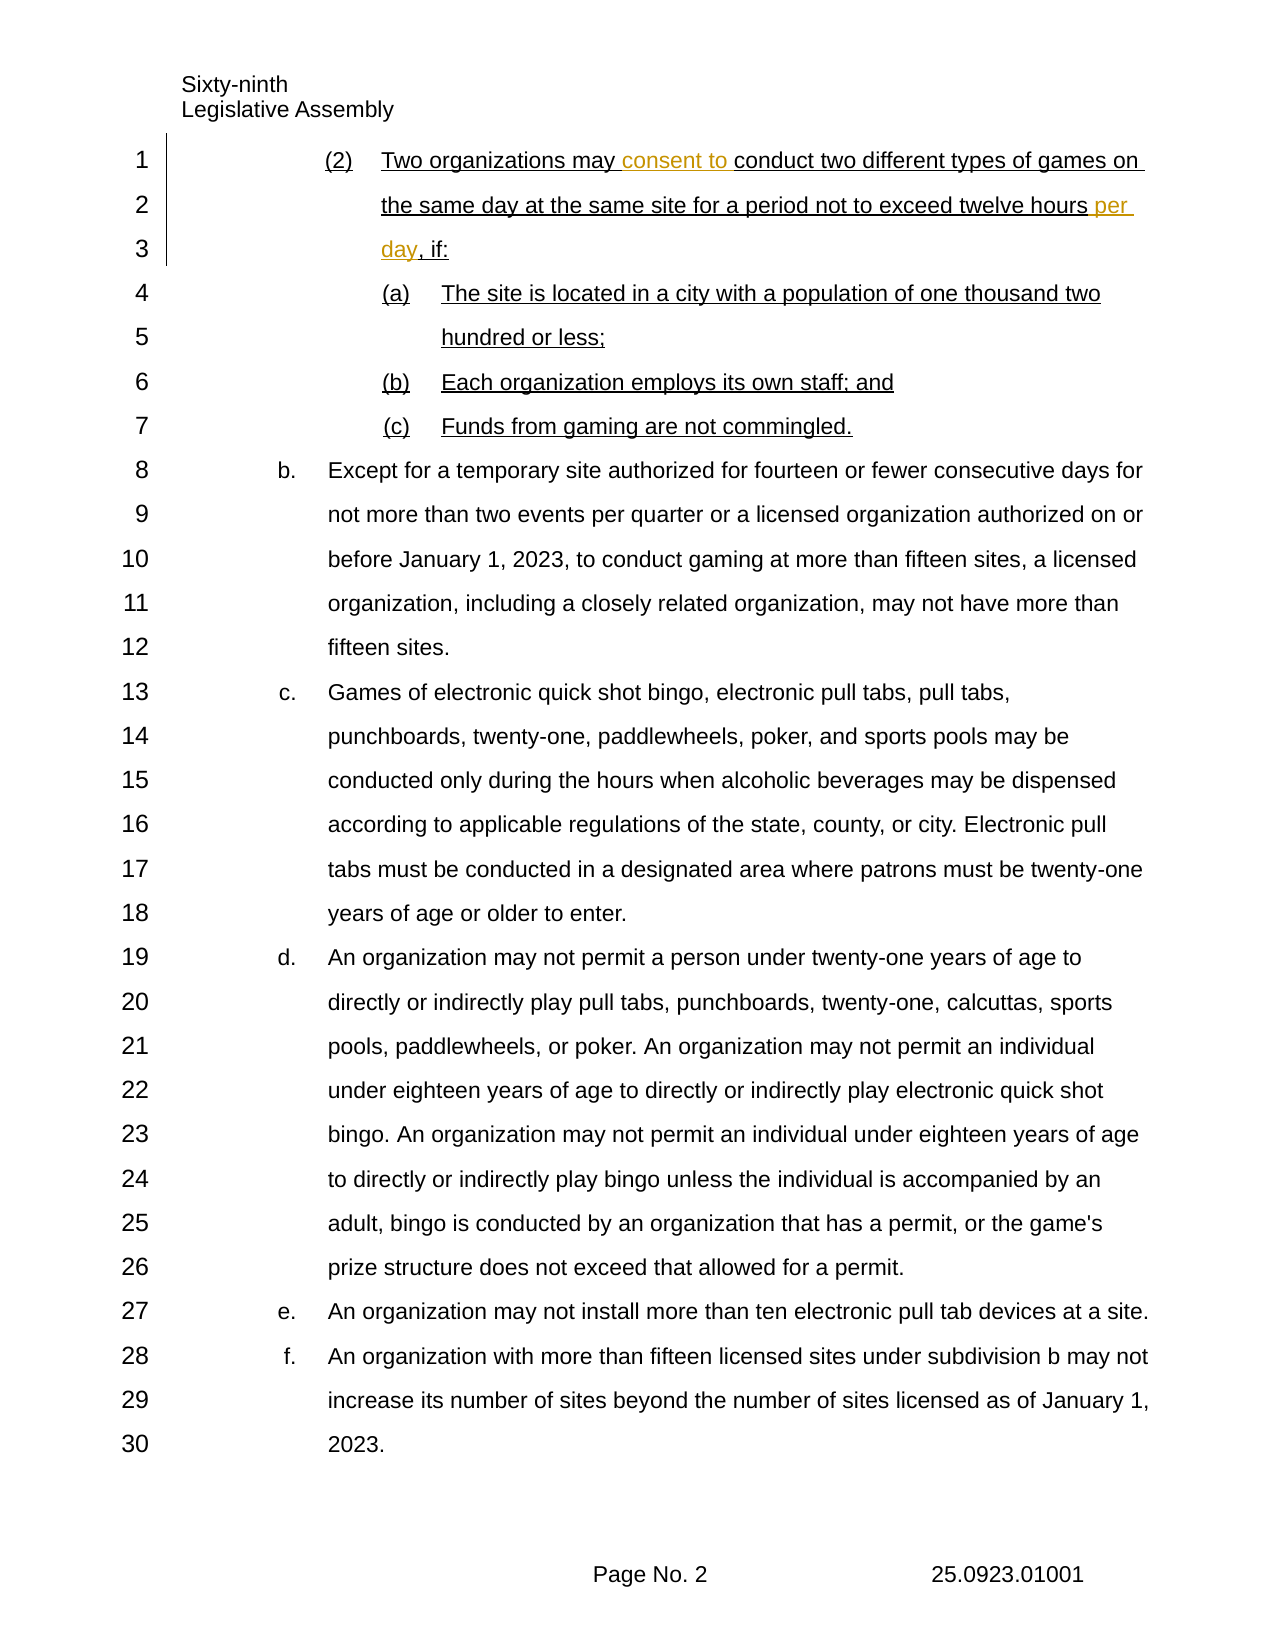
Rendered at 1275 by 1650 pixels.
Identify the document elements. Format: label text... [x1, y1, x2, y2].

text d. An organization may not permit a person under twenty‑one years of age to directly or indirectly play pull tabs, punchboards, twenty‑one, calcuttas, sports pools, paddlewheels, or poker. An organization may not permit an individual under eighteen years of age to directly or indirectly play electronic quick shot bingo. An organization may not permit an individual under eighteen years of age to directly or indirectly play bingo unless the individual is accompanied by an adult, bingo is conducted by an organization that has a permit, or the game's prize structure does not exceed that allowed for a permit. [181, 930, 1154, 1284]
text (b) Each organization employs its own staff; and [181, 355, 1154, 399]
text b. Except for a temporary site authorized for fourteen or fewer consecutive days for not more than two events per quarter or a licensed organization authorized on or before January 1, 2023, to conduct gaming at more than fifteen sites, a licensed organization, including a closely related organization, may not have more than fifteen sites. [181, 443, 1154, 664]
text (2) Two organizations may consent to conduct two different types of games on the same day at the same site for a period not to exceed twelve hours per day, if: [181, 133, 1154, 266]
text e. An organization may not install more than ten electronic pull tab devices at a site. [181, 1284, 1154, 1329]
text f. An organization with more than fifteen licensed sites under subdivision b may not increase its number of sites beyond the number of sites licensed as of January 1, 2023. [181, 1329, 1154, 1461]
text (a) The site is located in a city with a population of one thousand two hundred or less; [181, 266, 1154, 355]
text (c) Funds from gaming are not commingled. [181, 399, 1154, 443]
text c. Games of electronic quick shot bingo, electronic pull tabs, pull tabs, punchboards, twenty‑one, paddlewheels, poker, and sports pools may be conducted only during the hours when alcoholic beverages may be dispensed according to applicable regulations of the state, county, or city. Electronic pull tabs must be conducted in a designated area where patrons must be twenty‑one years of age or older to enter. [181, 664, 1154, 930]
